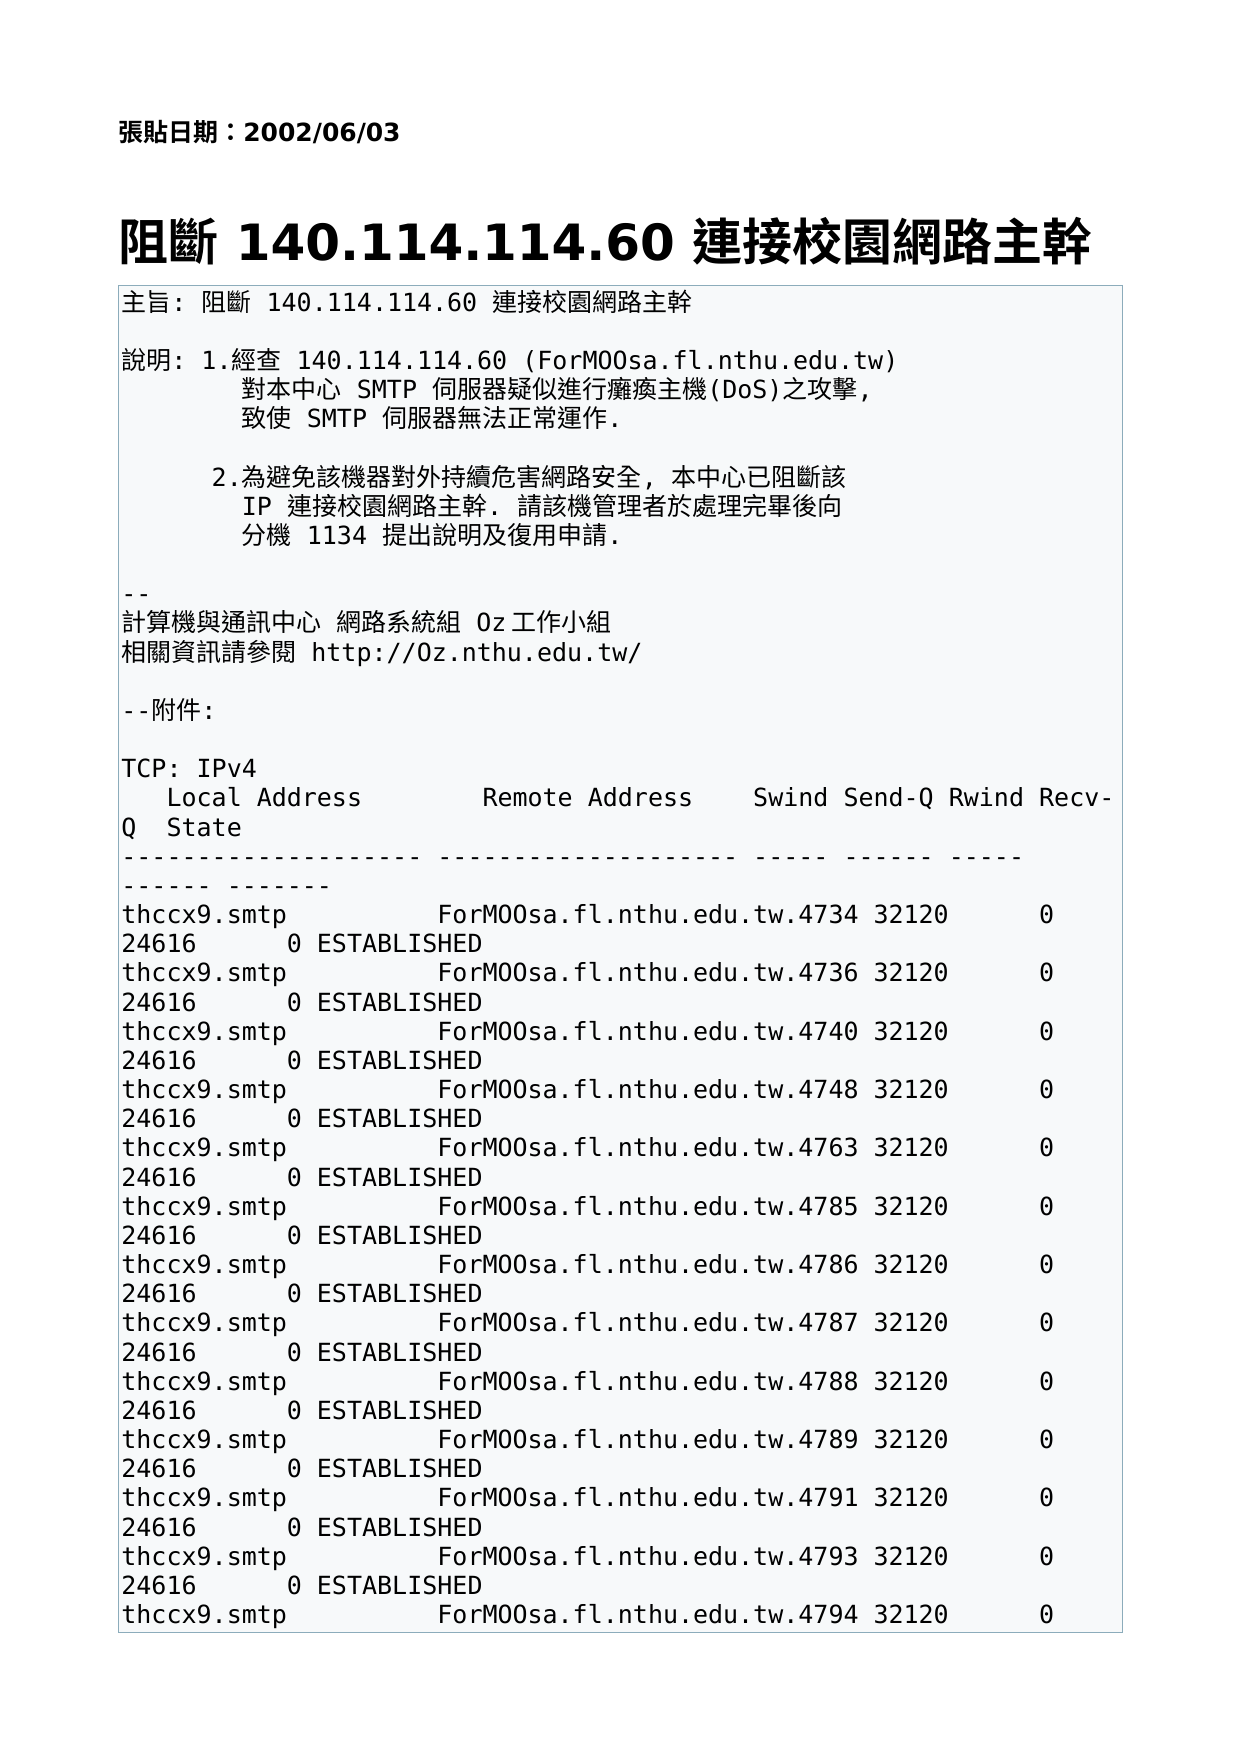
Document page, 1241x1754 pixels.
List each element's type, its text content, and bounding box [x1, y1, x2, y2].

subtitle 阻斷 140.114.114.60 連接校園網路主幹 [118, 214, 1122, 272]
text 主旨: 阻斷 140.114.114.60 連接校園網路主幹 說明: 1.經查 140.114.114.60 (ForMOOsa.fl.nthu.edu.tw) 對本中心 SMTP 伺服器疑似進行癱瘓主機(DoS)之攻擊, 致使 SMTP 伺服器無法正常運作. 2.為避免該機器對外持續危害網路安全, 本中心已阻斷該 IP 連接校園網路主幹. 請該機管理者於處理完畢後向 分機 1134 提出說明及復用申請. -- 計算機與通訊中心 網路系統組 Oz工作小組 相關資訊請參閱 http://Oz.nthu.edu.tw/ --附件: TCP: IPv4 Local Address Remote Address Swind Send-Q Rwind Recv-Q State -------------------- -------------------- ----- ------ ----- ------ ------- thccx9.smtp ForMOOsa.fl.nthu.edu.tw.4734 32120 0 24616 0 ESTABLISHED thccx9.smtp ForMOOsa.fl.nthu.edu.tw.4736 32120 0 24616 0 ESTABLISHED thccx9.smtp ForMOOsa.fl.nthu.edu.tw.4740 32120 0 24616 0 ESTABLISHED thccx9.smtp ForMOOsa.fl.nthu.edu.tw.4748 32120 0 24616 0 ESTABLISHED thccx9.smtp ForMOOsa.fl.nthu.edu.tw.4763 32120 0 24616 0 ESTABLISHED thccx9.smtp ForMOOsa.fl.nthu.edu.tw.4785 32120 0 24616 0 ESTABLISHED thccx9.smtp ForMOOsa.fl.nthu.edu.tw.4786 32120 0 24616 0 ESTABLISHED thccx9.smtp ForMOOsa.fl.nthu.edu.tw.4787 32120 0 24616 0 ESTABLISHED thccx9.smtp ForMOOsa.fl.nthu.edu.tw.4788 32120 0 24616 0 ESTABLISHED thccx9.smtp ForMOOsa.fl.nthu.edu.tw.4789 32120 0 24616 0 ESTABLISHED thccx9.smtp ForMOOsa.fl.nthu.edu.tw.4791 32120 0 24616 0 ESTABLISHED thccx9.smtp ForMOOsa.fl.nthu.edu.tw.4793 32120 0 24616 0 ESTABLISHED thccx9.smtp ForMOOsa.fl.nthu.edu.tw.4794 32120 0 [119, 286, 1122, 1632]
text 張貼日期：2002/06/03 [118, 118, 1122, 176]
